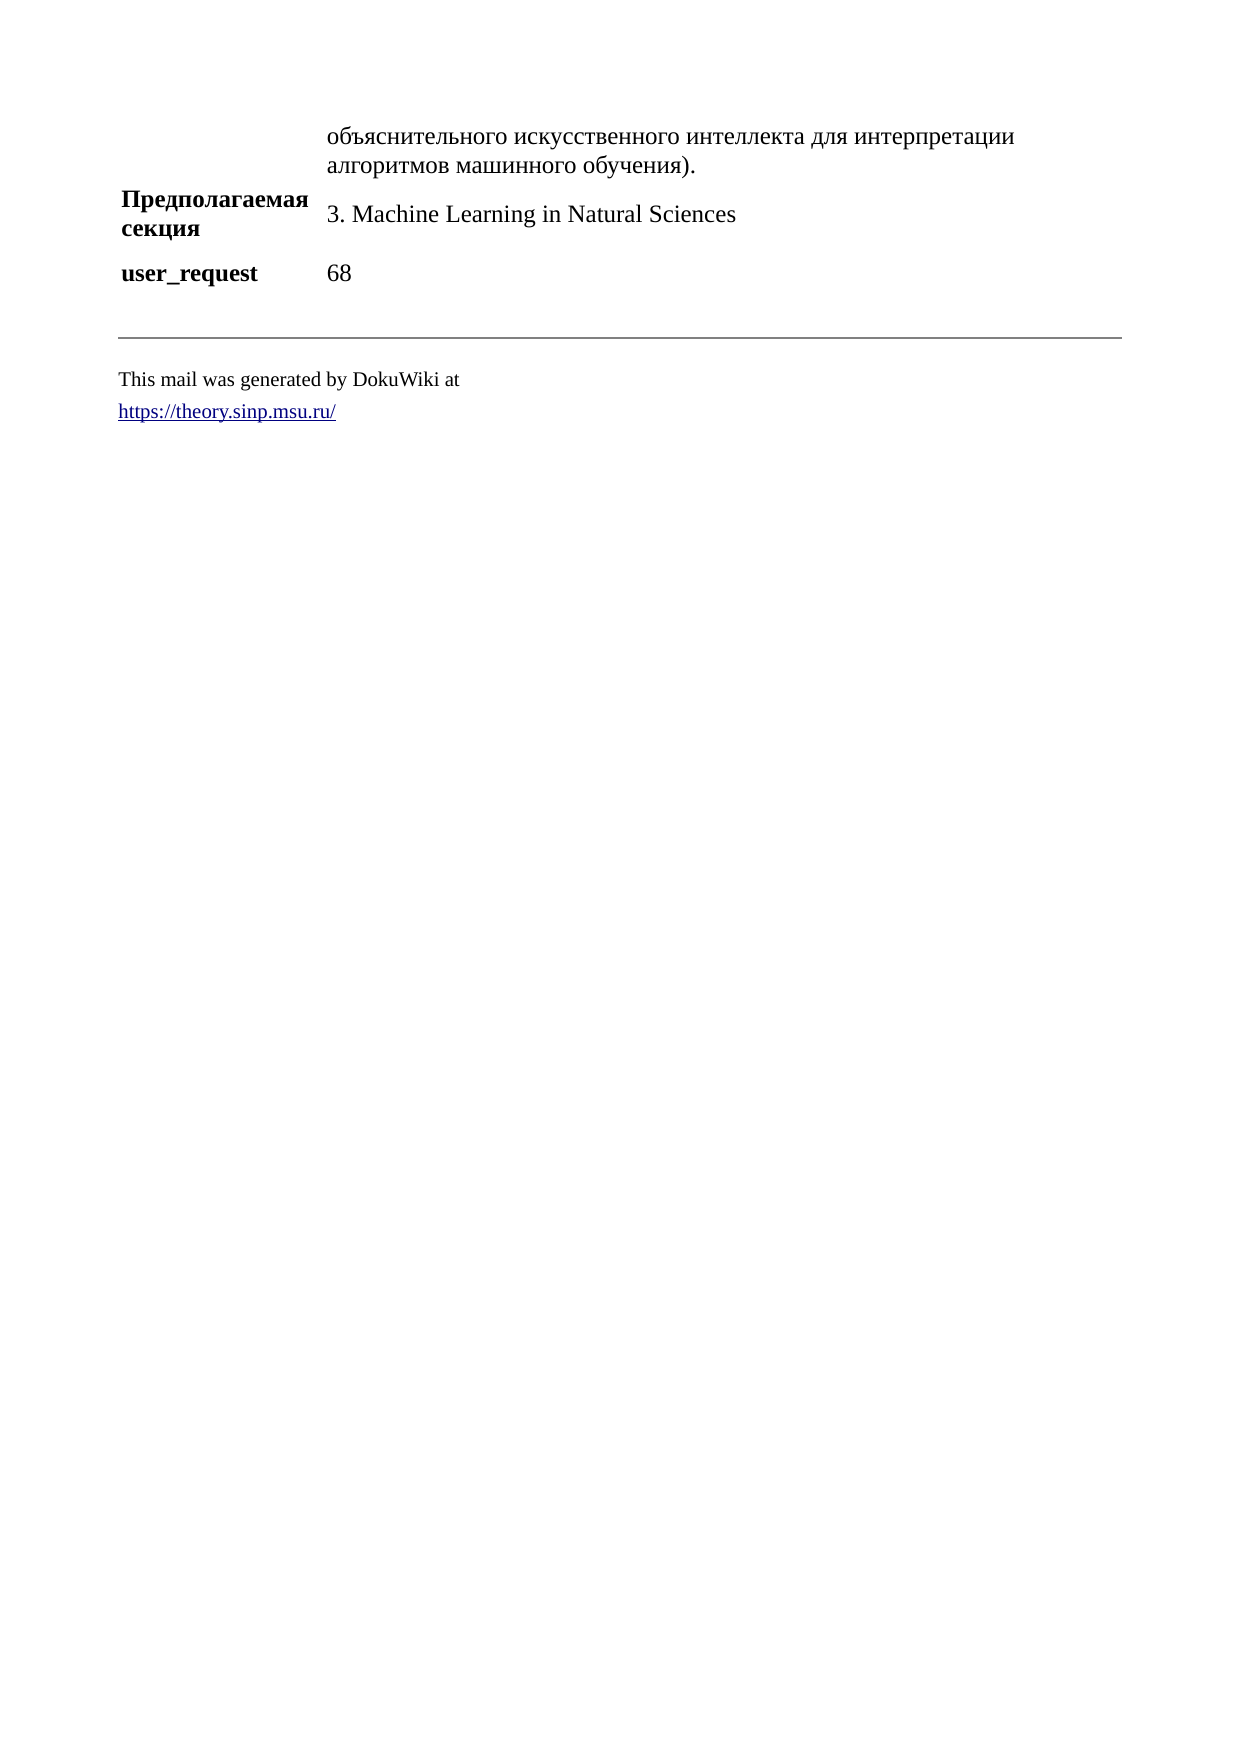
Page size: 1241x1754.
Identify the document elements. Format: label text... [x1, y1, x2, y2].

table_cell объяснительного искусственного интеллекта для интерпретации алгоритмов машинного обучения). [324, 118, 1122, 181]
table_cell user_request [118, 255, 324, 290]
table_cell Предполагаемая секция [118, 181, 324, 245]
table_cell 3. Machine Learning in Natural Sciences [324, 181, 1122, 245]
table_cell [118, 118, 324, 181]
text This mail was generated by DokuWiki at https://theory.sinp.msu.ru/ [118, 367, 1122, 424]
table_cell 68 [324, 255, 1122, 290]
table_cell [118, 245, 1122, 255]
